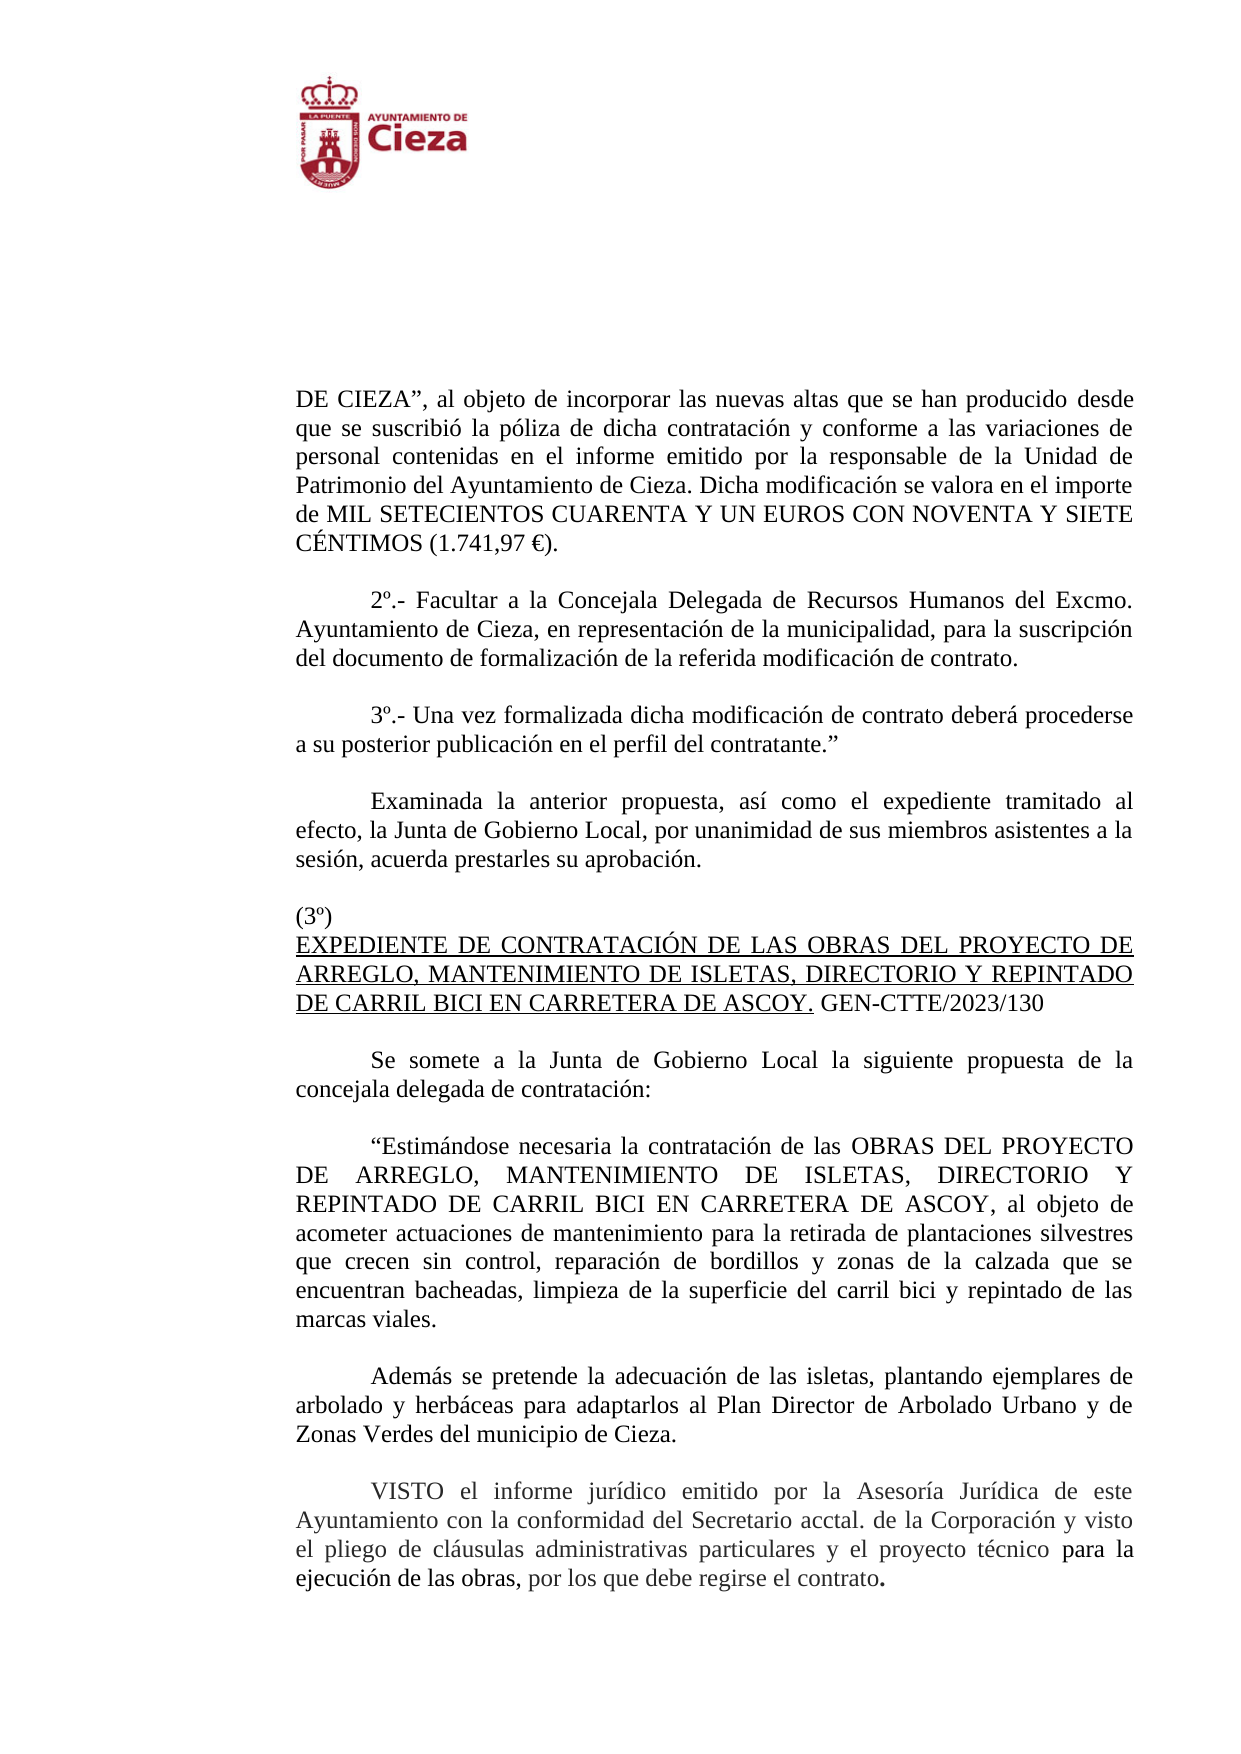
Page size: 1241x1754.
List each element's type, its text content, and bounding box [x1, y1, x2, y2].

text (3º) [295, 901, 1134, 930]
text VISTO el informe jurídico emitido por la Asesoría Jurídica de este Ayuntamiento con la conformidad del Secretario acctal. de la Corporación y visto el pliego de cláusulas administrativas particulares y el proyecto técnico para la ejecución de las obras, por los que debe regirse el contrato. [295, 1476, 1134, 1591]
text Examinada la anterior propuesta, así como el expediente tramitado al efecto, la Junta de Gobierno Local, por unanimidad de sus miembros asistentes a la sesión, acuerda prestarles su aprobación. [295, 786, 1134, 873]
text Se somete a la Junta de Gobierno Local la siguiente propuesta de la concejala delegada de contratación: [295, 1045, 1134, 1103]
text DE CARRIL BICI EN CARRETERA DE ASCOY. GEN-CTTE/2023/130 [295, 985, 1134, 1016]
text 2º.- Facultar a la Concejala Delegada de Recursos Humanos del Excmo. Ayuntamiento de Cieza, en representación de la municipalidad, para la suscripción del documento de formalización de la referida modificación de contrato. [295, 585, 1134, 671]
text EXPEDIENTE DE CONTRATACIÓN DE LAS OBRAS DEL PROYECTO DE [295, 930, 1134, 955]
text “Estimándose necesaria la contratación de las OBRAS DEL PROYECTO DE ARREGLO, MANTENIMIENTO DE ISLETAS, DIRECTORIO Y REPINTADO DE CARRIL BICI EN CARRETERA DE ASCOY, al objeto de acometer actuaciones de mantenimiento para la retirada de plantaciones silvestres que crecen sin control, reparación de bordillos y zonas de la calzada que se encuentran bacheadas, limpieza de la superficie del carril bici y repintado de las marcas viales. [295, 1131, 1134, 1333]
text Además se pretende la adecuación de las isletas, plantando ejemplares de arbolado y herbáceas para adaptarlos al Plan Director de Arbolado Urbano y de Zonas Verdes del municipio de Cieza. [295, 1361, 1134, 1448]
text DE CIEZA”, al objeto de incorporar las nuevas altas que se han producido desde que se suscribió la póliza de dicha contratación y conforme a las variaciones de personal contenidas en el informe emitido por la responsable de la Unidad de Patrimonio del Ayuntamiento de Cieza. Dicha modificación se valora en el importe de MIL SETECIENTOS CUARENTA Y UN EUROS CON NOVENTA Y SIETE CÉNTIMOS (1.741,97 €). [295, 384, 1134, 556]
text 3º.- Una vez formalizada dicha modificación de contrato deberá procederse a su posterior publicación en el perfil del contratante.” [295, 700, 1134, 758]
text ARREGLO, MANTENIMIENTO DE ISLETAS, DIRECTORIO Y REPINTADO [295, 956, 1134, 984]
picture [296, 71, 472, 194]
